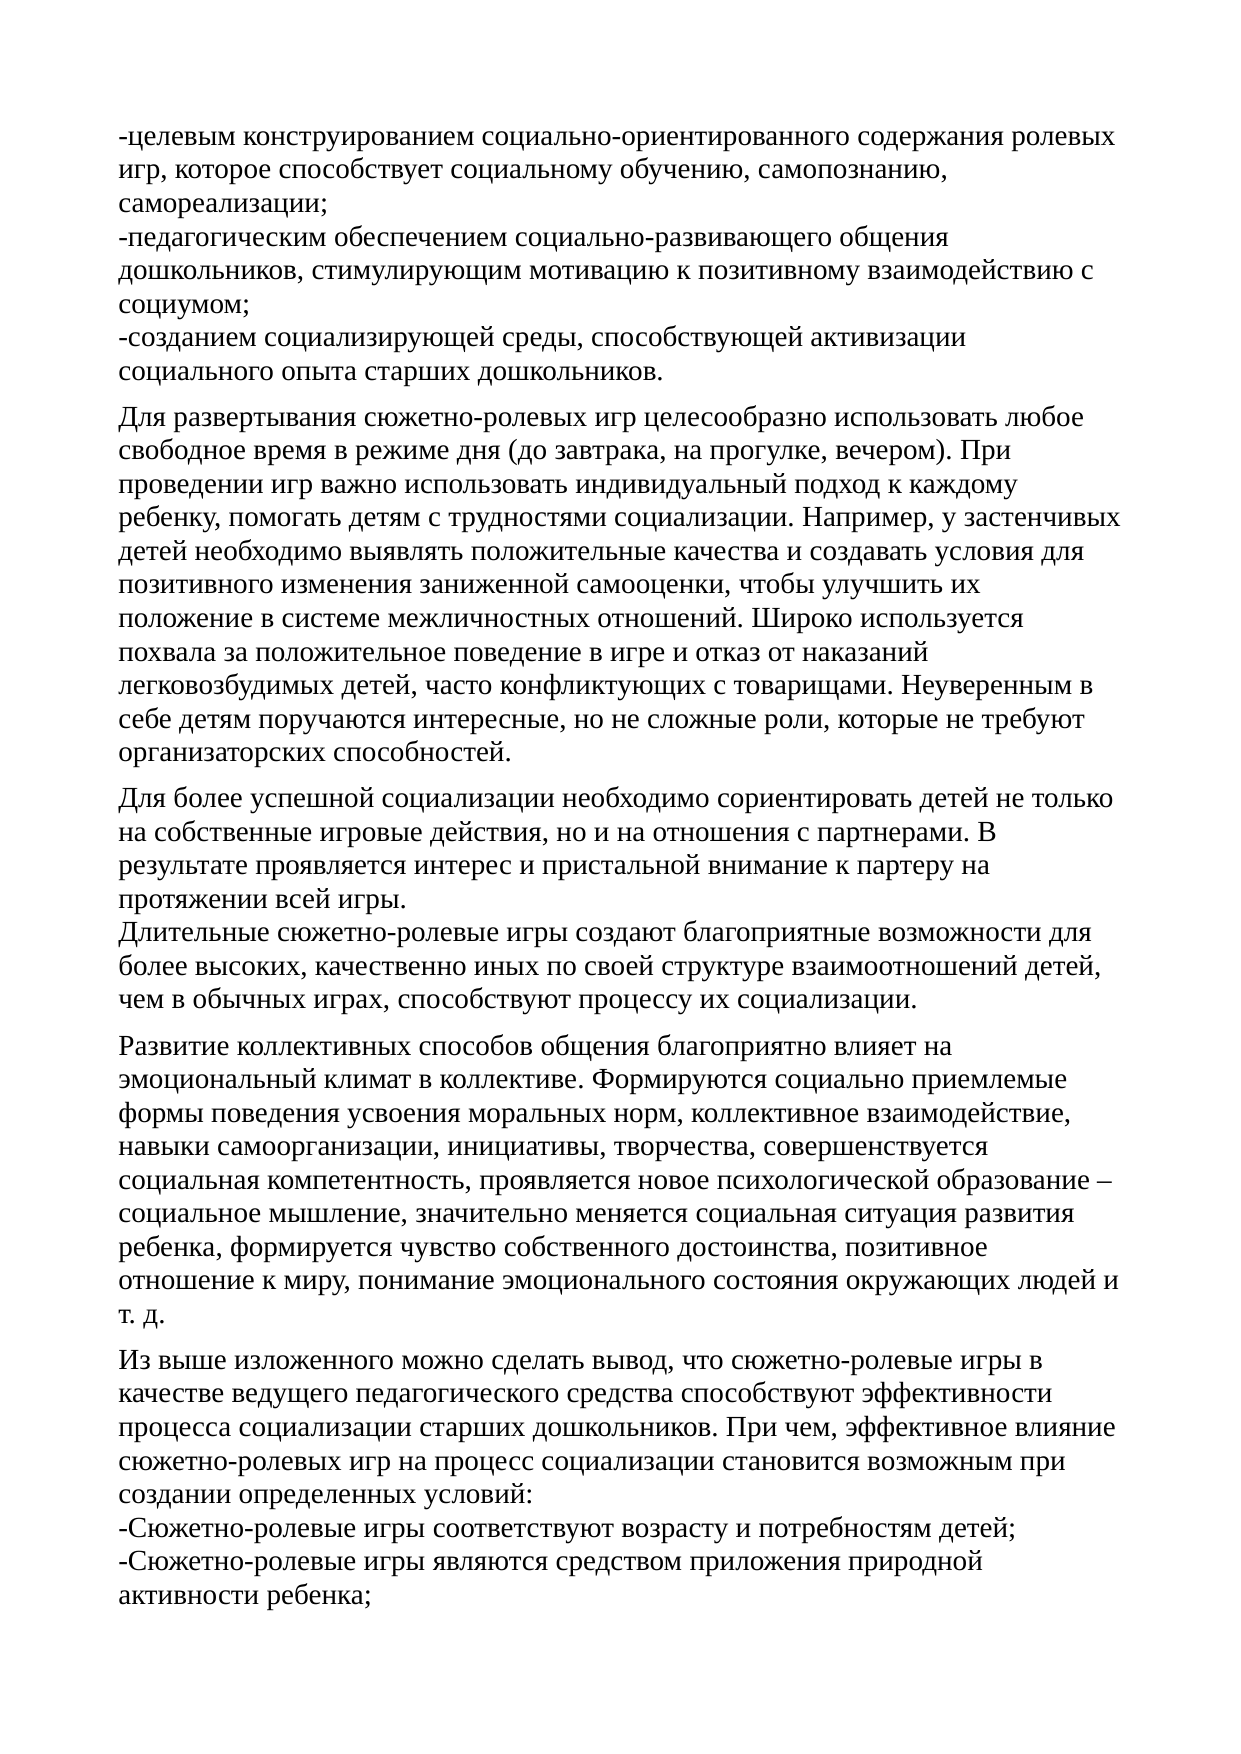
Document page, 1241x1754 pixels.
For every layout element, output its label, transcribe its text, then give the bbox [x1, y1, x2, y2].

text Для развертывания сюжетно-ролевых игр целесообразно использовать любое свободное время в режиме дня (до завтрака, на прогулке, вечером). При проведении игр важно использовать индивидуальный подход к каждому ребенку, помогать детям с трудностями социализации. Например, у застенчивых детей необходимо выявлять положительные качества и создавать условия для позитивного изменения заниженной самооценки, чтобы улучшить их положение в системе межличностных отношений. Широко используется похвала за положительное поведение в игре и отказ от наказаний легковозбудимых детей, часто конфликтующих с товарищами. Неуверенным в себе детям поручаются интересные, но не сложные роли, которые не требуют организаторских способностей. [118, 399, 1122, 768]
text Для более успешной социализации необходимо сориентировать детей не только на собственные игровые действия, но и на отношения с партнерами. В результате проявляется интерес и пристальной внимание к партеру на протяжении всей игры. Длительные сюжетно-ролевые игры создают благоприятные возможности для более высоких, качественно иных по своей структуре взаимоотношений детей, чем в обычных играх, способствуют процессу их социализации. [118, 780, 1122, 1015]
text Из выше изложенного можно сделать вывод, что сюжетно-ролевые игры в качестве ведущего педагогического средства способствуют эффективности процесса социализации старших дошкольников. При чем, эффективное влияние сюжетно-ролевых игр на процесс социализации становится возможным при создании определенных условий: -Сюжетно-ролевые игры соответствуют возрасту и потребностям детей; -Сюжетно-ролевые игры являются средством приложения природной активности ребенка; [118, 1342, 1122, 1610]
text -целевым конструированием социально-ориентированного содержания ролевых игр, которое способствует социальному обучению, самопознанию, самореализации; -педагогическим обеспечением социально-развивающего общения дошкольников, стимулирующим мотивацию к позитивному взаимодействию с социумом; -созданием социализирующей среды, способствующей активизации социального опыта старших дошкольников. [118, 118, 1122, 386]
text Развитие коллективных способов общения благоприятно влияет на эмоциональный климат в коллективе. Формируются социально приемлемые формы поведения усвоения моральных норм, коллективное взаимодействие, навыки самоорганизации, инициативы, творчества, совершенствуется социальная компетентность, проявляется новое психологической образование – социальное мышление, значительно меняется социальная ситуация развития ребенка, формируется чувство собственного достоинства, позитивное отношение к миру, понимание эмоционального состояния окружающих людей и т. д. [118, 1028, 1122, 1329]
